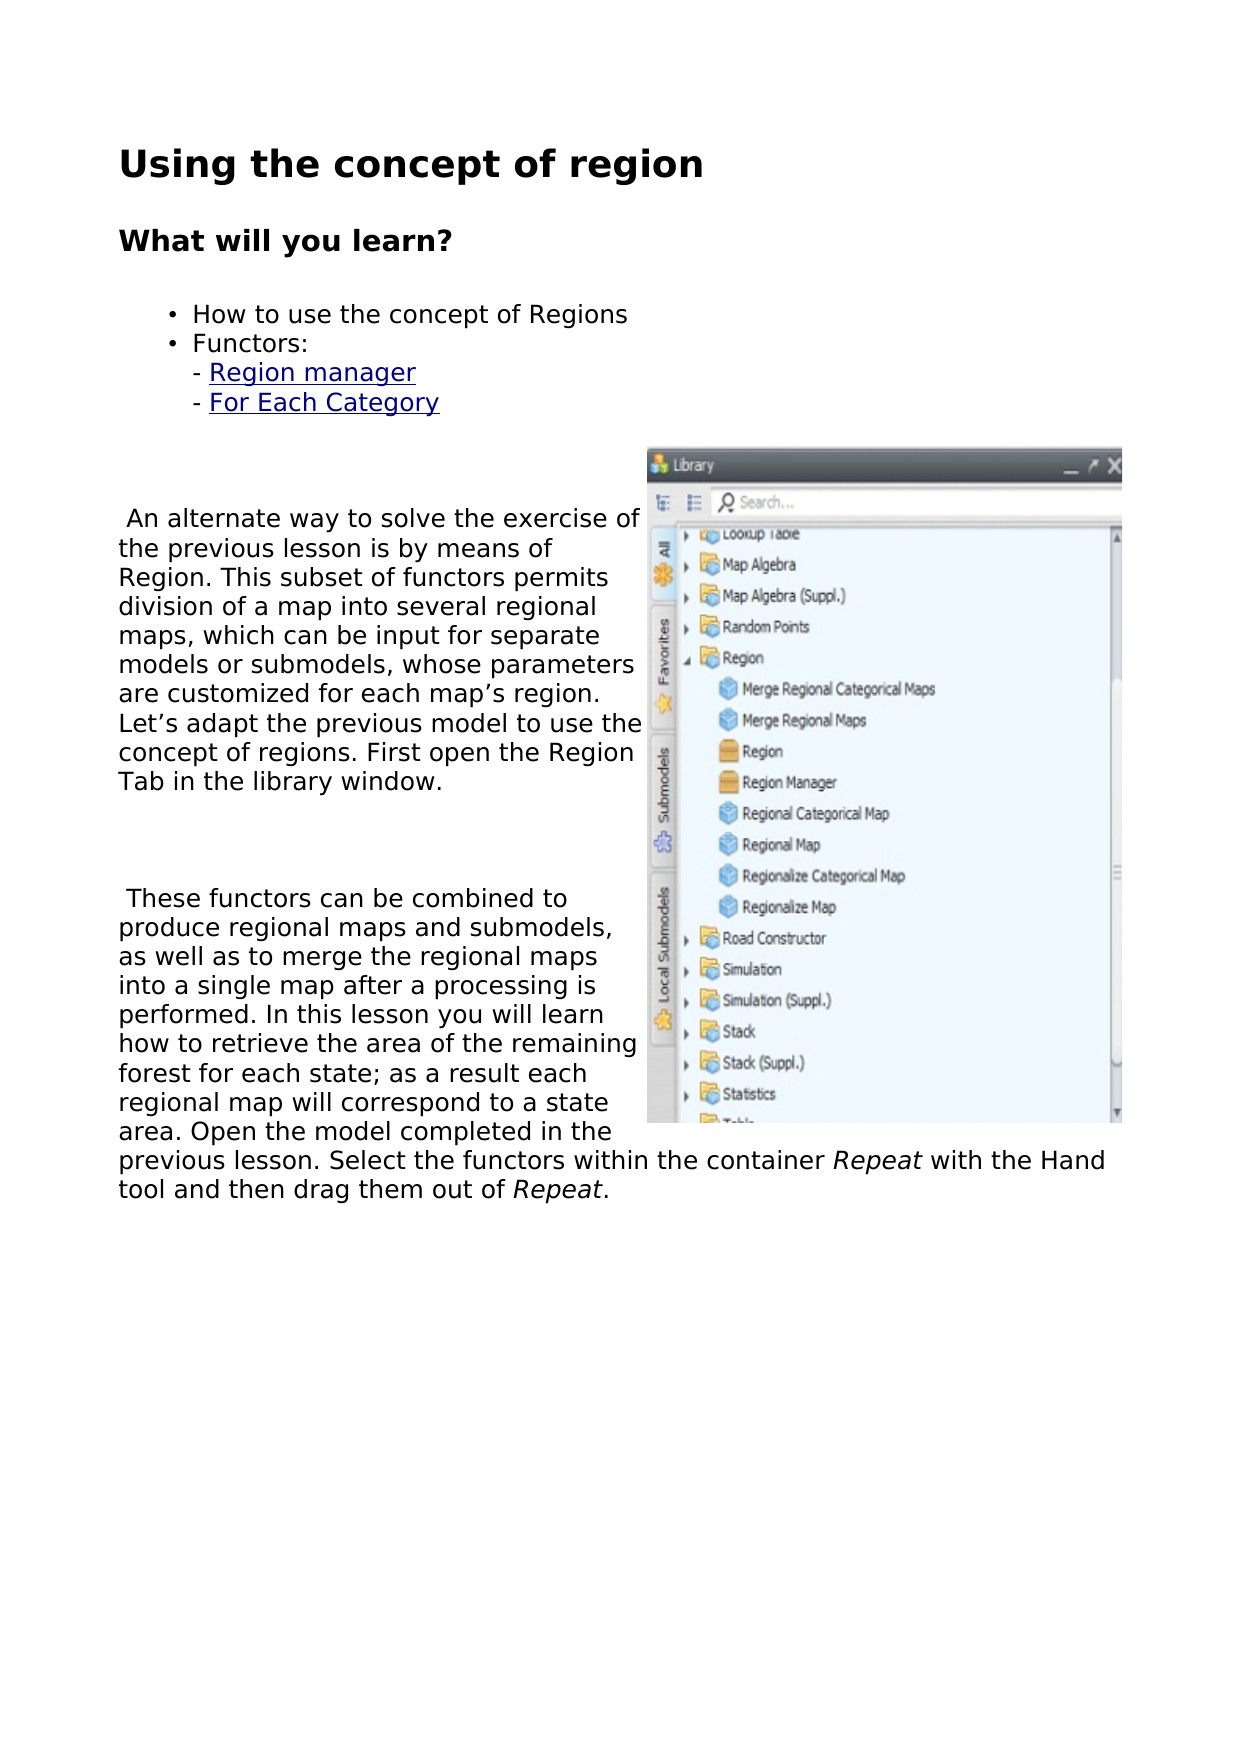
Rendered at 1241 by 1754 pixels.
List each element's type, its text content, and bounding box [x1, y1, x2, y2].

picture [647, 446, 1123, 1123]
list Functors: - Region manager - For Each Category [177, 329, 1122, 417]
subtitle What will you learn? [118, 224, 1122, 258]
list How to use the concept of Regions [177, 300, 1122, 329]
text An alternate way to solve the exercise of the previous lesson is by means of Region. This subset of functors permits division of a map into several regional maps, which can be input for separate models or submodels, whose parameters are customized for each map’s region. Let’s adapt the previous model to use the concept of regions. First open the Region Tab in the library window. These functors can be combined to produce regional maps and submodels, as well as to merge the regional maps into a single map after a processing is performed. In this lesson you will learn how to retrieve the area of the remaining forest for each state; as a result each regional map will correspond to a state area. Open the model completed in the previous lesson. Select the functors within the container Repeat with the Hand tool and then drag them out of Repeat. [118, 446, 1122, 1263]
subtitle Using the concept of region [118, 143, 1122, 187]
